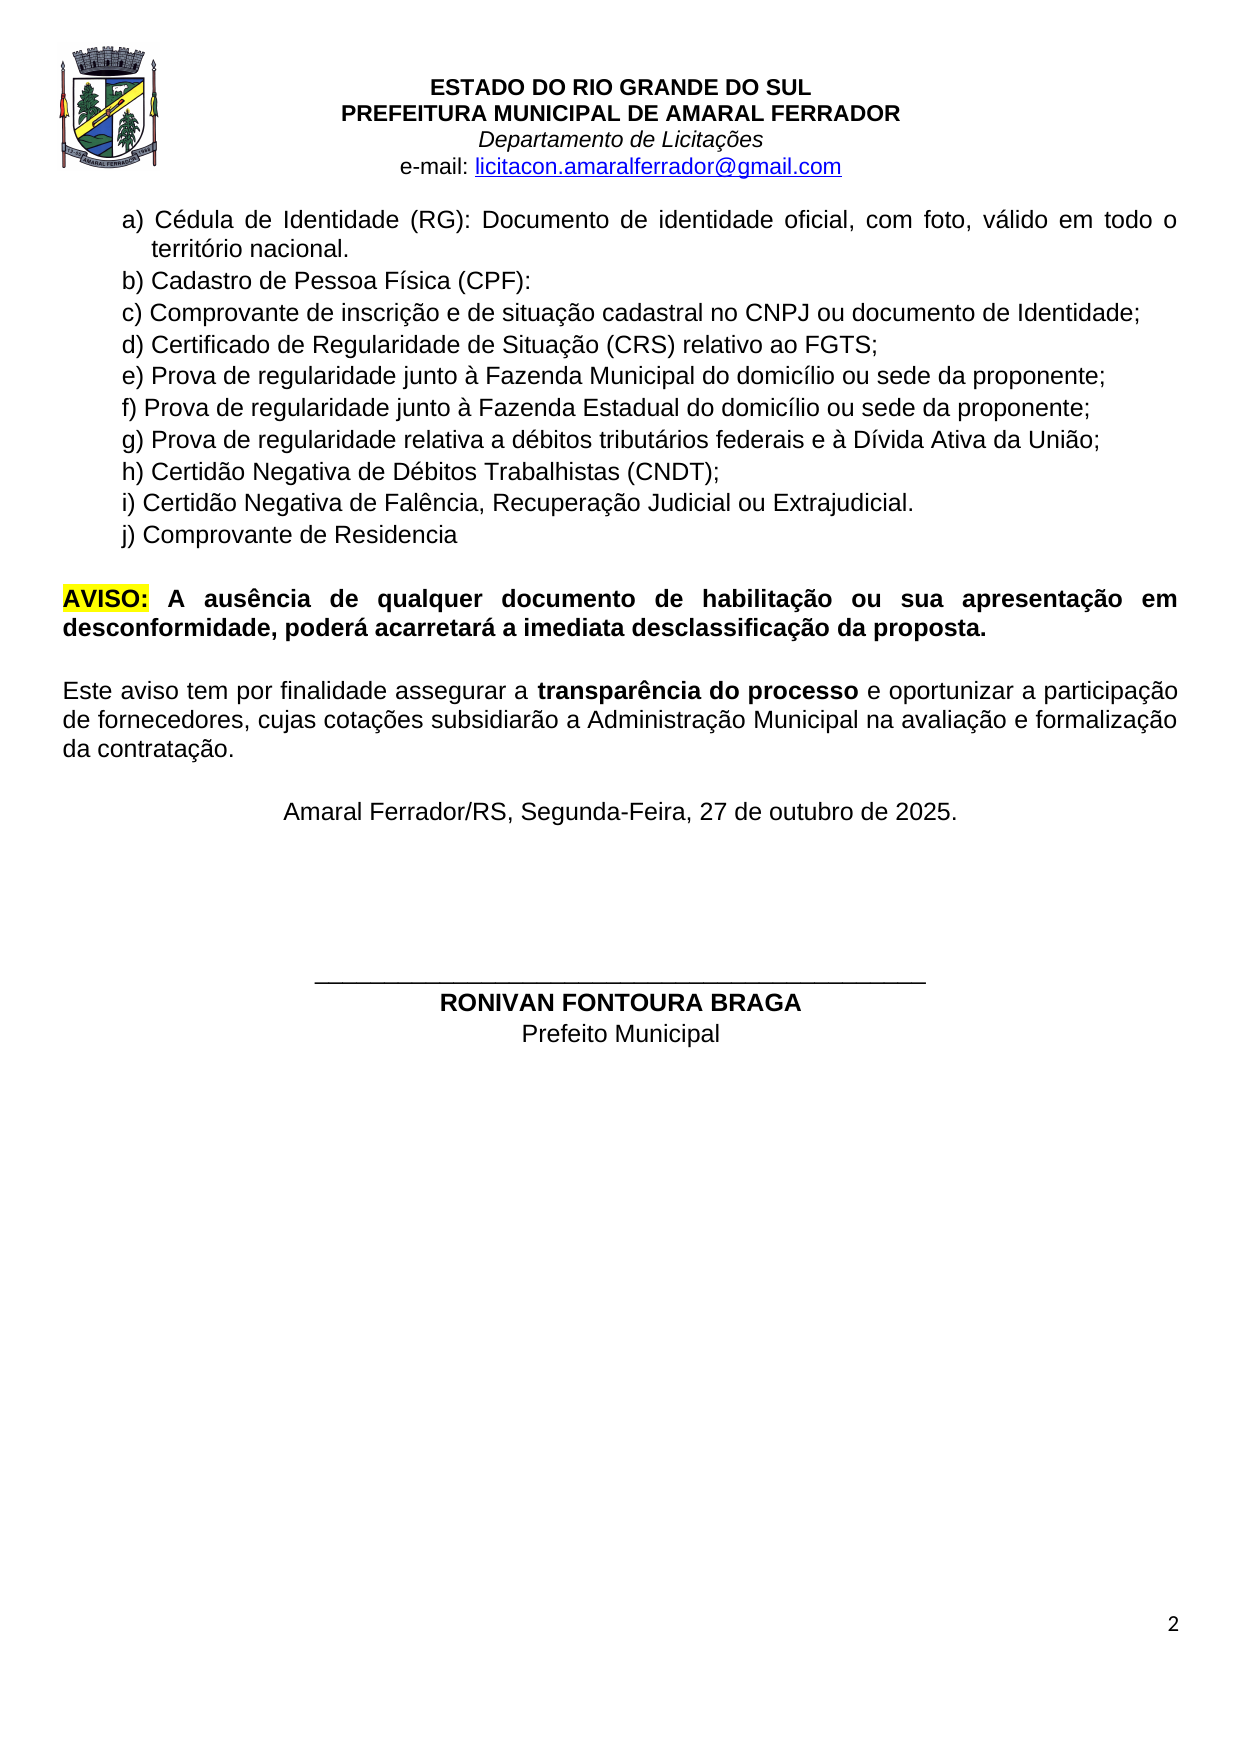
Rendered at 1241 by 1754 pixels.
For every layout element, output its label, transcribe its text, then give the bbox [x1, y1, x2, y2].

text a) Cédula de Identidade (RG): Documento de identidade oficial, com foto, válido em todo o território nacional. [122, 206, 1179, 263]
text Prefeito Municipal [62, 1019, 1179, 1048]
text f) Prova de regularidade junto à Fazenda Estadual do domicílio ou sede da proponente; [122, 393, 1179, 422]
text RONIVAN FONTOURA BRAGA [62, 988, 1179, 1016]
text Amaral Ferrador/RS, Segunda-Feira, 27 de outubro de 2025. [62, 797, 1179, 826]
text c) Comprovante de inscrição e de situação cadastral no CNPJ ou documento de Identidade; [122, 298, 1179, 327]
text j) Comprovante de Residencia [122, 520, 1179, 549]
text g) Prova de regularidade relativa a débitos tributários federais e à Dívida Ativa da União; [122, 425, 1179, 454]
text h) Certidão Negativa de Débitos Trabalhistas (CNDT); [122, 457, 1179, 485]
text Este aviso tem por finalidade assegurar a transparência do processo e oportunizar a participação de fornecedores, cujas cotações subsidiarão a Administração Municipal na avaliação e formalização da contratação. [62, 676, 1179, 762]
text e) Prova de regularidade junto à Fazenda Municipal do domicílio ou sede da proponente; [122, 361, 1179, 390]
text ____________________________________________ [62, 956, 1179, 985]
text AVISO: A ausência de qualquer documento de habilitação ou sua apresentação em desconformidade, poderá acarretará a imediata desclassificação da proposta. [62, 584, 1179, 641]
text i) Certidão Negativa de Falência, Recuperação Judicial ou Extrajudicial. [122, 488, 1179, 517]
text d) Certificado de Regularidade de Situação (CRS) relativo ao FGTS; [122, 329, 1179, 358]
text b) Cadastro de Pessoa Física (CPF): [122, 266, 1179, 295]
